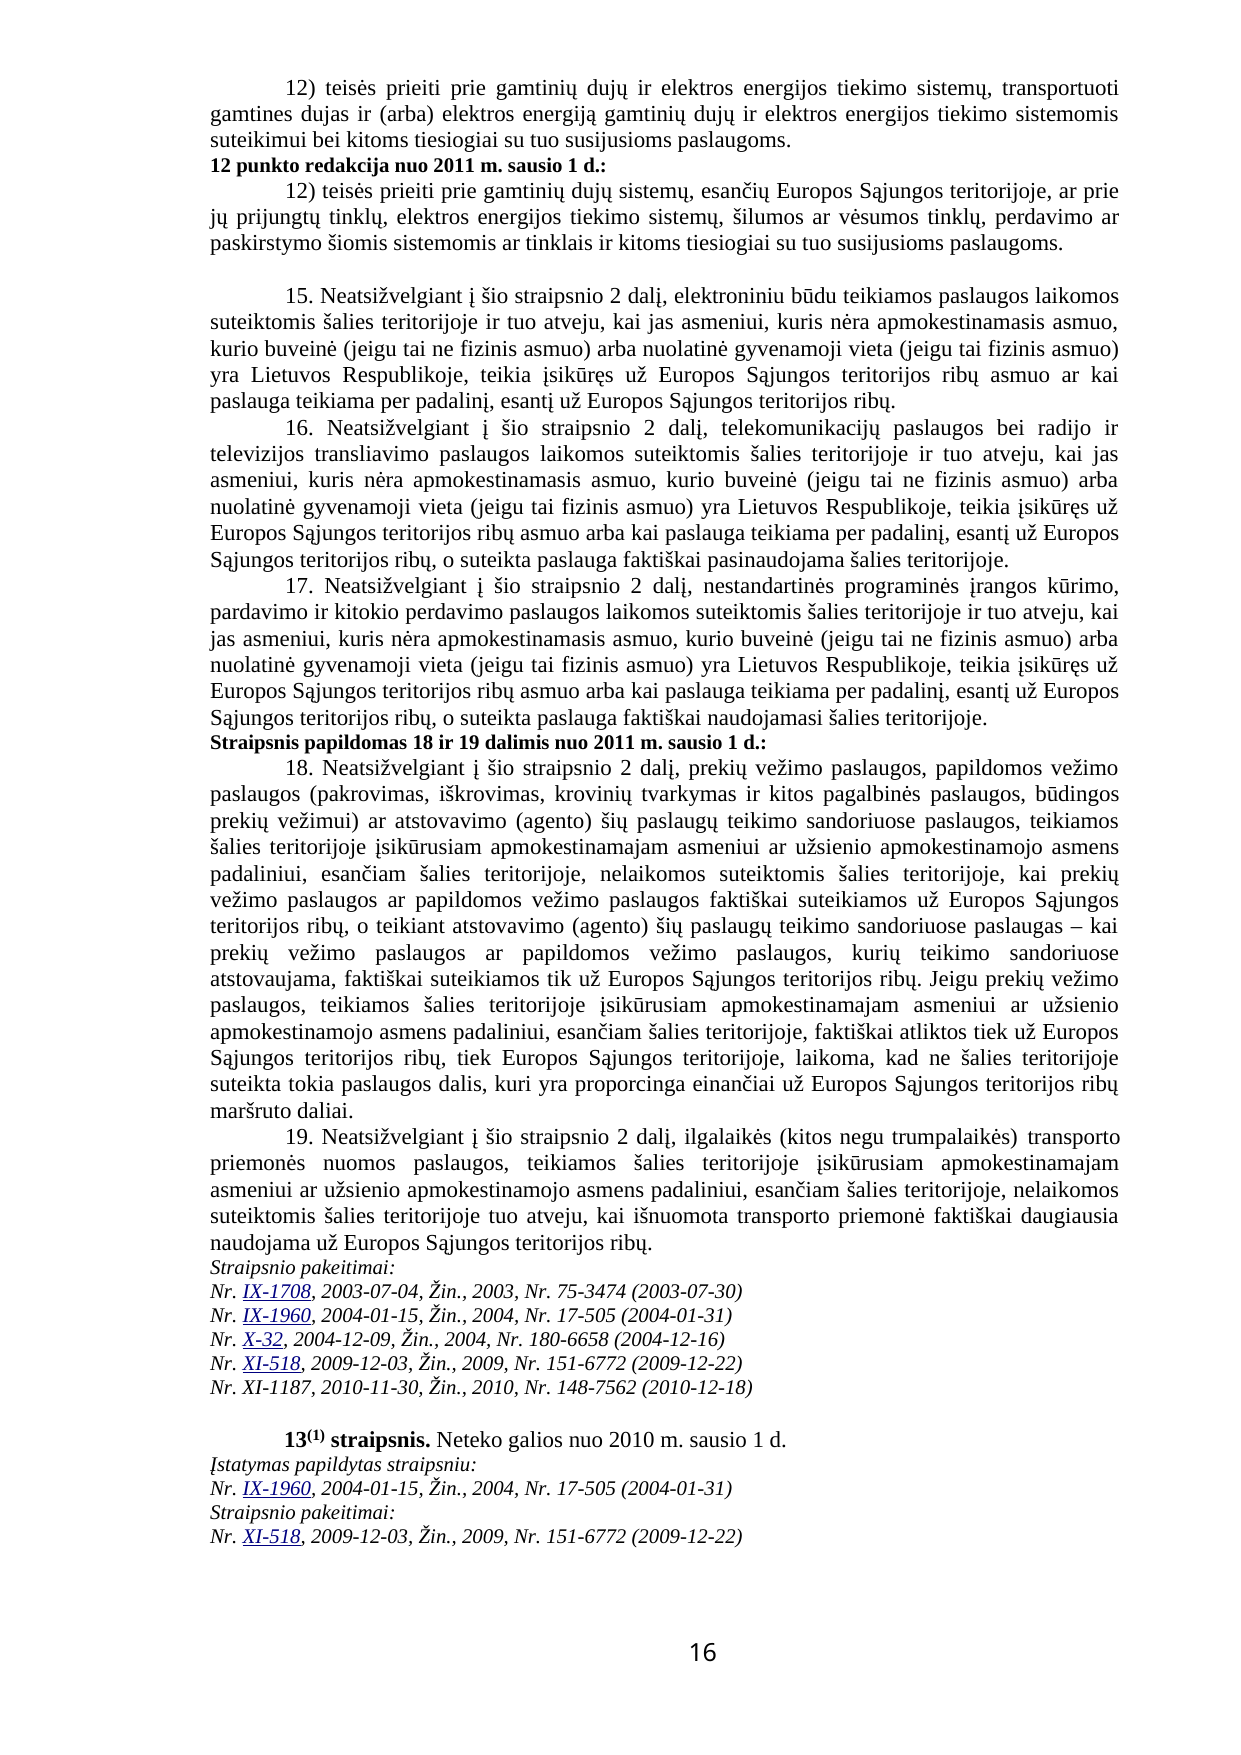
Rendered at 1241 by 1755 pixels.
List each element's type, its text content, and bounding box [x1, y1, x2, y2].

text 16. Neatsižvelgiant į šio straipsnio 2 dalį, telekomunikacijų paslaugos bei radijo ir televizijos transliavimo paslaugos laikomos suteiktomis šalies teritorijoje ir tuo atveju, kai jas asmeniui, kuris nėra apmokestinamasis asmuo, kurio buveinė (jeigu tai ne fizinis asmuo) arba nuolatinė gyvenamoji vieta (jeigu tai fizinis asmuo) yra Lietuvos Respublikoje, teikia įsikūręs už Europos Sąjungos teritorijos ribų asmuo arba kai paslauga teikiama per padalinį, esantį už Europos Sąjungos teritorijos ribų, o suteikta paslauga faktiškai pasinaudojama šalies teritorijoje. [210, 414, 1120, 572]
text 18. Neatsižvelgiant į šio straipsnio 2 dalį, prekių vežimo paslaugos, papildomos vežimo paslaugos (pakrovimas, iškrovimas, krovinių tvarkymas ir kitos pagalbinės paslaugos, būdingos prekių vežimui) ar atstovavimo (agento) šių paslaugų teikimo sandoriuose paslaugos, teikiamos šalies teritorijoje įsikūrusiam apmokestinamajam asmeniui ar užsienio apmokestinamojo asmens padaliniui, esančiam šalies teritorijoje, nelaikomos suteiktomis šalies teritorijoje, kai prekių vežimo paslaugos ar papildomos vežimo paslaugos faktiškai suteikiamos už Europos Sąjungos teritorijos ribų, o teikiant atstovavimo (agento) šių paslaugų teikimo sandoriuose paslaugas – kai prekių vežimo paslaugos ar papildomos vežimo paslaugos, kurių teikimo sandoriuose atstovaujama, faktiškai suteikiamos tik už Europos Sąjungos teritorijos ribų. Jeigu prekių vežimo paslaugos, teikiamos šalies teritorijoje įsikūrusiam apmokestinamajam asmeniui ar užsienio apmokestinamojo asmens padaliniui, esančiam šalies teritorijoje, faktiškai atliktos tiek už Europos Sąjungos teritorijos ribų, tiek Europos Sąjungos teritorijoje, laikoma, kad ne šalies teritorijoje suteikta tokia paslaugos dalis, kuri yra proporcinga einančiai už Europos Sąjungos teritorijos ribų maršruto daliai. [210, 754, 1120, 1123]
text 12 punkto redakcija nuo 2011 m. sausio 1 d.: [210, 153, 1120, 177]
text 15. Neatsižvelgiant į šio straipsnio 2 dalį, elektroniniu būdu teikiamos paslaugos laikomos suteiktomis šalies teritorijoje ir tuo atveju, kai jas asmeniui, kuris nėra apmokestinamasis asmuo, kurio buveinė (jeigu tai ne fizinis asmuo) arba nuolatinė gyvenamoji vieta (jeigu tai fizinis asmuo) yra Lietuvos Respublikoje, teikia įsikūręs už Europos Sąjungos teritorijos ribų asmuo ar kai paslauga teikiama per padalinį, esantį už Europos Sąjungos teritorijos ribų. [210, 282, 1120, 414]
text 12) teisės prieiti prie gamtinių dujų ir elektros energijos tiekimo sistemų, transportuoti gamtines dujas ir (arba) elektros energiją gamtinių dujų ir elektros energijos tiekimo sistemomis suteikimui bei kitoms tiesiogiai su tuo susijusioms paslaugoms. [210, 73, 1120, 153]
text Nr. IX-1960, 2004-01-15, Žin., 2004, Nr. 17-505 (2004-01-31) [210, 1303, 1120, 1327]
text Straipsnis papildomas 18 ir 19 dalimis nuo 2011 m. sausio 1 d.: [210, 730, 1120, 754]
text 17. Neatsižvelgiant į šio straipsnio 2 dalį, nestandartinės programinės įrangos kūrimo, pardavimo ir kitokio perdavimo paslaugos laikomos suteiktomis šalies teritorijoje ir tuo atveju, kai jas asmeniui, kuris nėra apmokestinamasis asmuo, kurio buveinė (jeigu tai ne fizinis asmuo) arba nuolatinė gyvenamoji vieta (jeigu tai fizinis asmuo) yra Lietuvos Respublikoje, teikia įsikūręs už Europos Sąjungos teritorijos ribų asmuo arba kai paslauga teikiama per padalinį, esantį už Europos Sąjungos teritorijos ribų, o suteikta paslauga faktiškai naudojamasi šalies teritorijoje. [210, 572, 1120, 730]
text Nr. XI-1187, 2010-11-30, Žin., 2010, Nr. 148-7562 (2010-12-18) [210, 1375, 1120, 1399]
text Įstatymas papildytas straipsniu: [210, 1452, 1120, 1476]
text Nr. IX-1960, 2004-01-15, Žin., 2004, Nr. 17-505 (2004-01-31) [210, 1476, 1120, 1500]
text Nr. X-32, 2004-12-09, Žin., 2004, Nr. 180-6658 (2004-12-16) [210, 1327, 1120, 1351]
text Straipsnio pakeitimai: [210, 1500, 1120, 1524]
text 12) teisės prieiti prie gamtinių dujų sistemų, esančių Europos Sąjungos teritorijoje, ar prie jų prijungtų tinklų, elektros energijos tiekimo sistemų, šilumos ar vėsumos tinklų, perdavimo ar paskirstymo šiomis sistemomis ar tinklais ir kitoms tiesiogiai su tuo susijusioms paslaugoms. [210, 177, 1120, 256]
text 19. Neatsižvelgiant į šio straipsnio 2 dalį, ilgalaikės (kitos negu trumpalaikės) transporto priemonės nuomos paslaugos, teikiamos šalies teritorijoje įsikūrusiam apmokestinamajam asmeniui ar užsienio apmokestinamojo asmens padaliniui, esančiam šalies teritorijoje, nelaikomos suteiktomis šalies teritorijoje tuo atveju, kai išnuomota transporto priemonė faktiškai daugiausia naudojama už Europos Sąjungos teritorijos ribų. [210, 1123, 1120, 1255]
text Nr. XI-518, 2009-12-03, Žin., 2009, Nr. 151-6772 (2009-12-22) [210, 1351, 1120, 1375]
text Straipsnio pakeitimai: [210, 1255, 1120, 1279]
text Nr. XI-518, 2009-12-03, Žin., 2009, Nr. 151-6772 (2009-12-22) [210, 1524, 1120, 1548]
text Nr. IX-1708, 2003-07-04, Žin., 2003, Nr. 75-3474 (2003-07-30) [210, 1279, 1120, 1303]
text 13(1) straipsnis. Neteko galios nuo 2010 m. sausio 1 d. [210, 1426, 1120, 1452]
